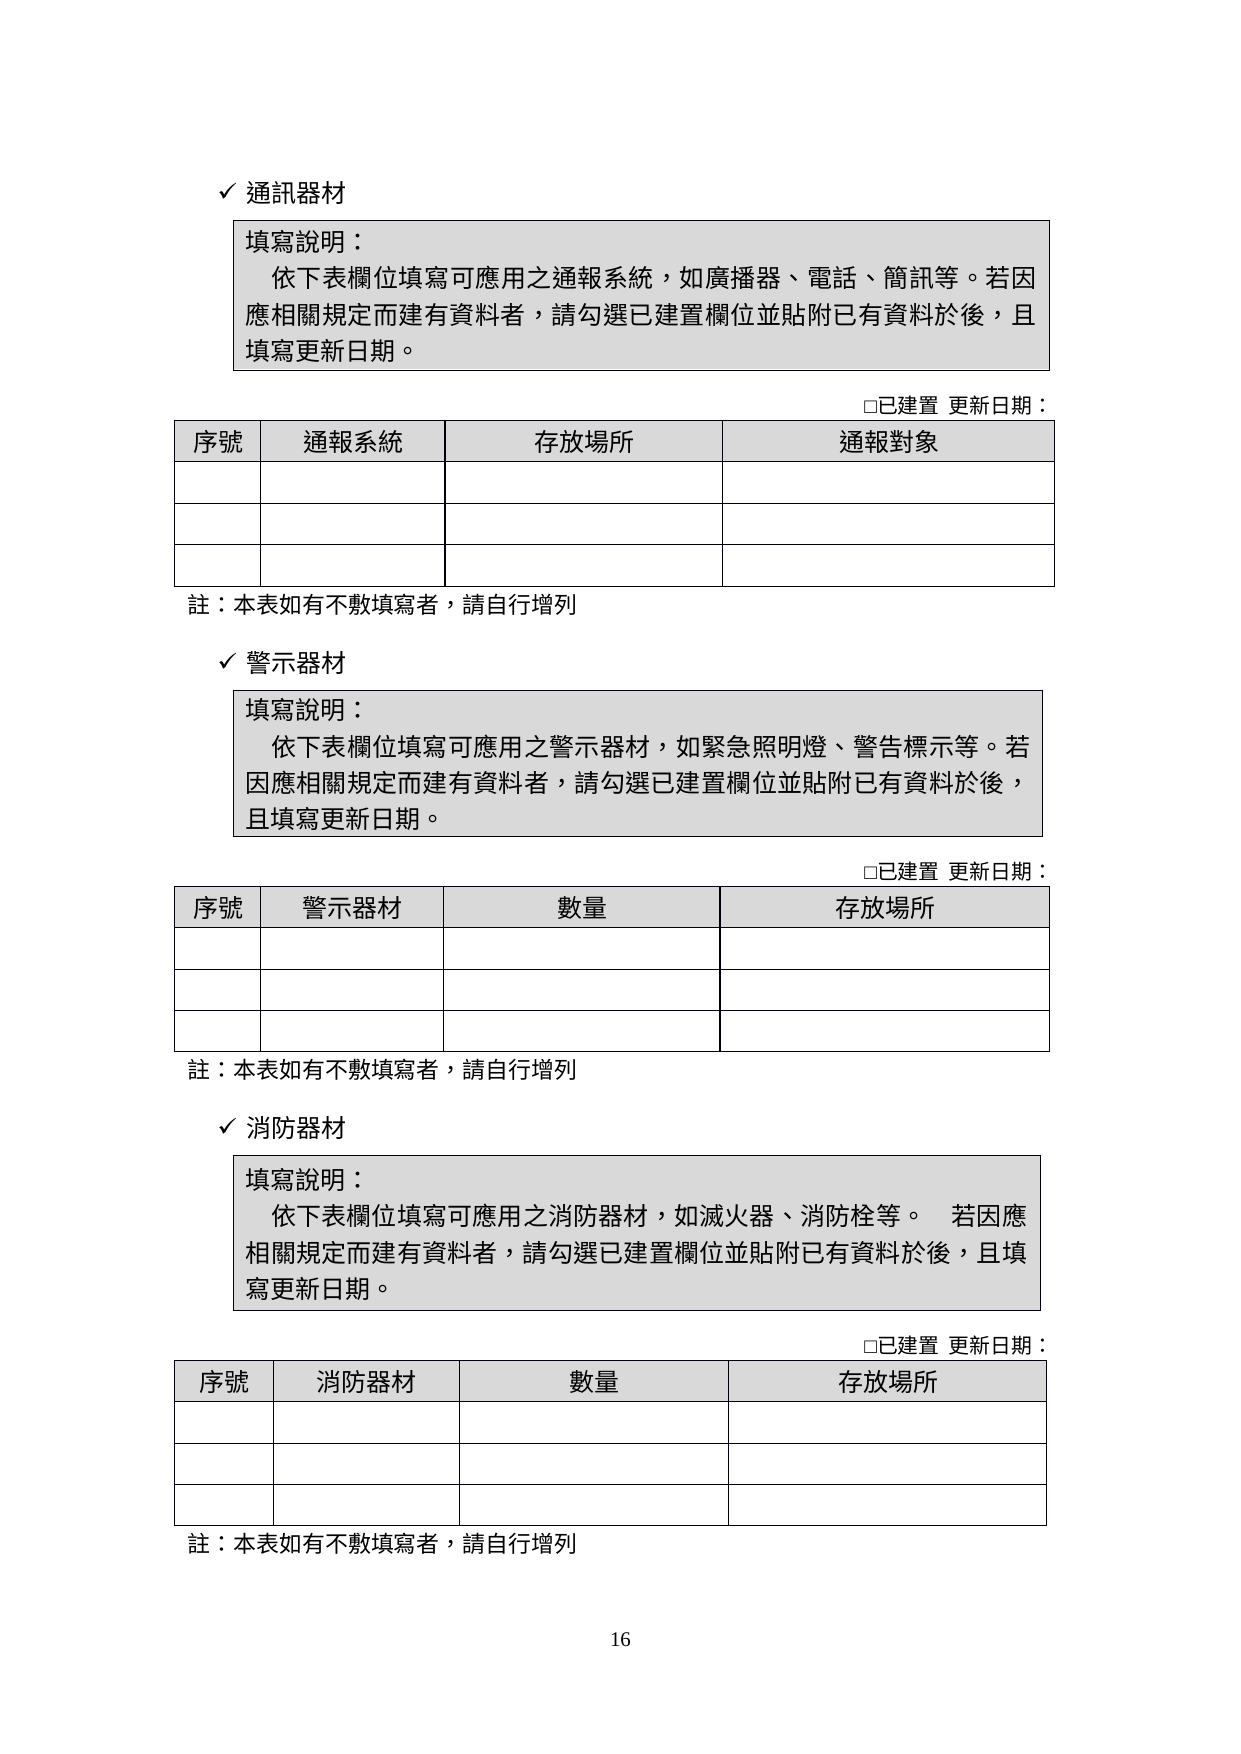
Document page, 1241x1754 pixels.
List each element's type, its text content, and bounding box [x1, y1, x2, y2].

table_cell [175, 1485, 273, 1525]
text □已建置 更新日期： [261, 1329, 1053, 1360]
table_cell [175, 545, 260, 586]
table_header 數量 [444, 887, 719, 927]
table_cell [460, 1402, 728, 1442]
text □已建置 更新日期： [261, 389, 1053, 419]
text 註：本表如有不敷填寫者，請自行增列 [187, 587, 1053, 620]
table_cell [261, 1011, 443, 1051]
text 註：本表如有不敷填寫者，請自行增列 [187, 1052, 1053, 1086]
table_cell [175, 462, 260, 503]
table_cell [729, 1444, 1046, 1484]
table_cell [723, 545, 1054, 586]
table_header 存放場所 [729, 1361, 1046, 1401]
table_header 通報系統 [261, 421, 444, 461]
text 註：本表如有不敷填寫者，請自行增列 [187, 1526, 1053, 1559]
table_cell [444, 1011, 719, 1051]
table_cell [261, 545, 444, 586]
list 通訊器材 [217, 169, 1053, 210]
table_header 存放場所 [446, 421, 722, 461]
table_cell [721, 970, 1049, 1010]
table_cell [175, 1402, 273, 1442]
table_cell [444, 928, 719, 968]
table_cell [261, 970, 443, 1010]
table_cell [175, 504, 260, 544]
table_cell [274, 1402, 459, 1442]
table_header 序號 [175, 887, 260, 927]
table_header 填寫說明： 依下表欄位填寫可應用之警示器材，如緊急照明燈、警告標示等。若因應相關規定而建有資料者，請勾選已建置欄位並貼附已有資料於後，且填寫更新日期。 [234, 691, 1042, 836]
table_cell [723, 462, 1054, 503]
table_header 填寫說明： 依下表欄位填寫可應用之消防器材，如滅火器、消防栓等。 若因應相關規定而建有資料者，請勾選已建置欄位並貼附已有資料於後，且填寫更新日期。 [234, 1156, 1040, 1310]
list 警示器材 [217, 639, 1053, 680]
table_header 序號 [175, 421, 260, 461]
text □已建置 更新日期： [261, 856, 1053, 886]
table_cell [446, 504, 722, 544]
table_header 通報對象 [723, 421, 1054, 461]
table_cell [175, 928, 260, 968]
table_header 數量 [460, 1361, 728, 1401]
table_cell [729, 1402, 1046, 1442]
table_cell [261, 504, 444, 544]
table_cell [274, 1444, 459, 1484]
table_header 警示器材 [261, 887, 443, 927]
table_header 消防器材 [274, 1361, 459, 1401]
table_cell [175, 1011, 260, 1051]
table_cell [274, 1485, 459, 1525]
table_cell [729, 1485, 1046, 1525]
table_header 序號 [175, 1361, 273, 1401]
table_cell [723, 504, 1054, 544]
table_cell [175, 1444, 273, 1484]
table_cell [261, 928, 443, 968]
table_header 存放場所 [721, 887, 1049, 927]
table_cell [446, 462, 722, 503]
table_cell [175, 970, 260, 1010]
table_cell [460, 1485, 728, 1525]
table_header 填寫說明： 依下表欄位填寫可應用之通報系統，如廣播器、電話、簡訊等。若因應相關規定而建有資料者，請勾選已建置欄位並貼附已有資料於後，且填寫更新日期。 [234, 221, 1049, 369]
table_cell [721, 928, 1049, 968]
table_cell [460, 1444, 728, 1484]
list 消防器材 [217, 1104, 1053, 1146]
table_cell [444, 970, 719, 1010]
table_cell [721, 1011, 1049, 1051]
table_cell [446, 545, 722, 586]
table_cell [261, 462, 444, 503]
